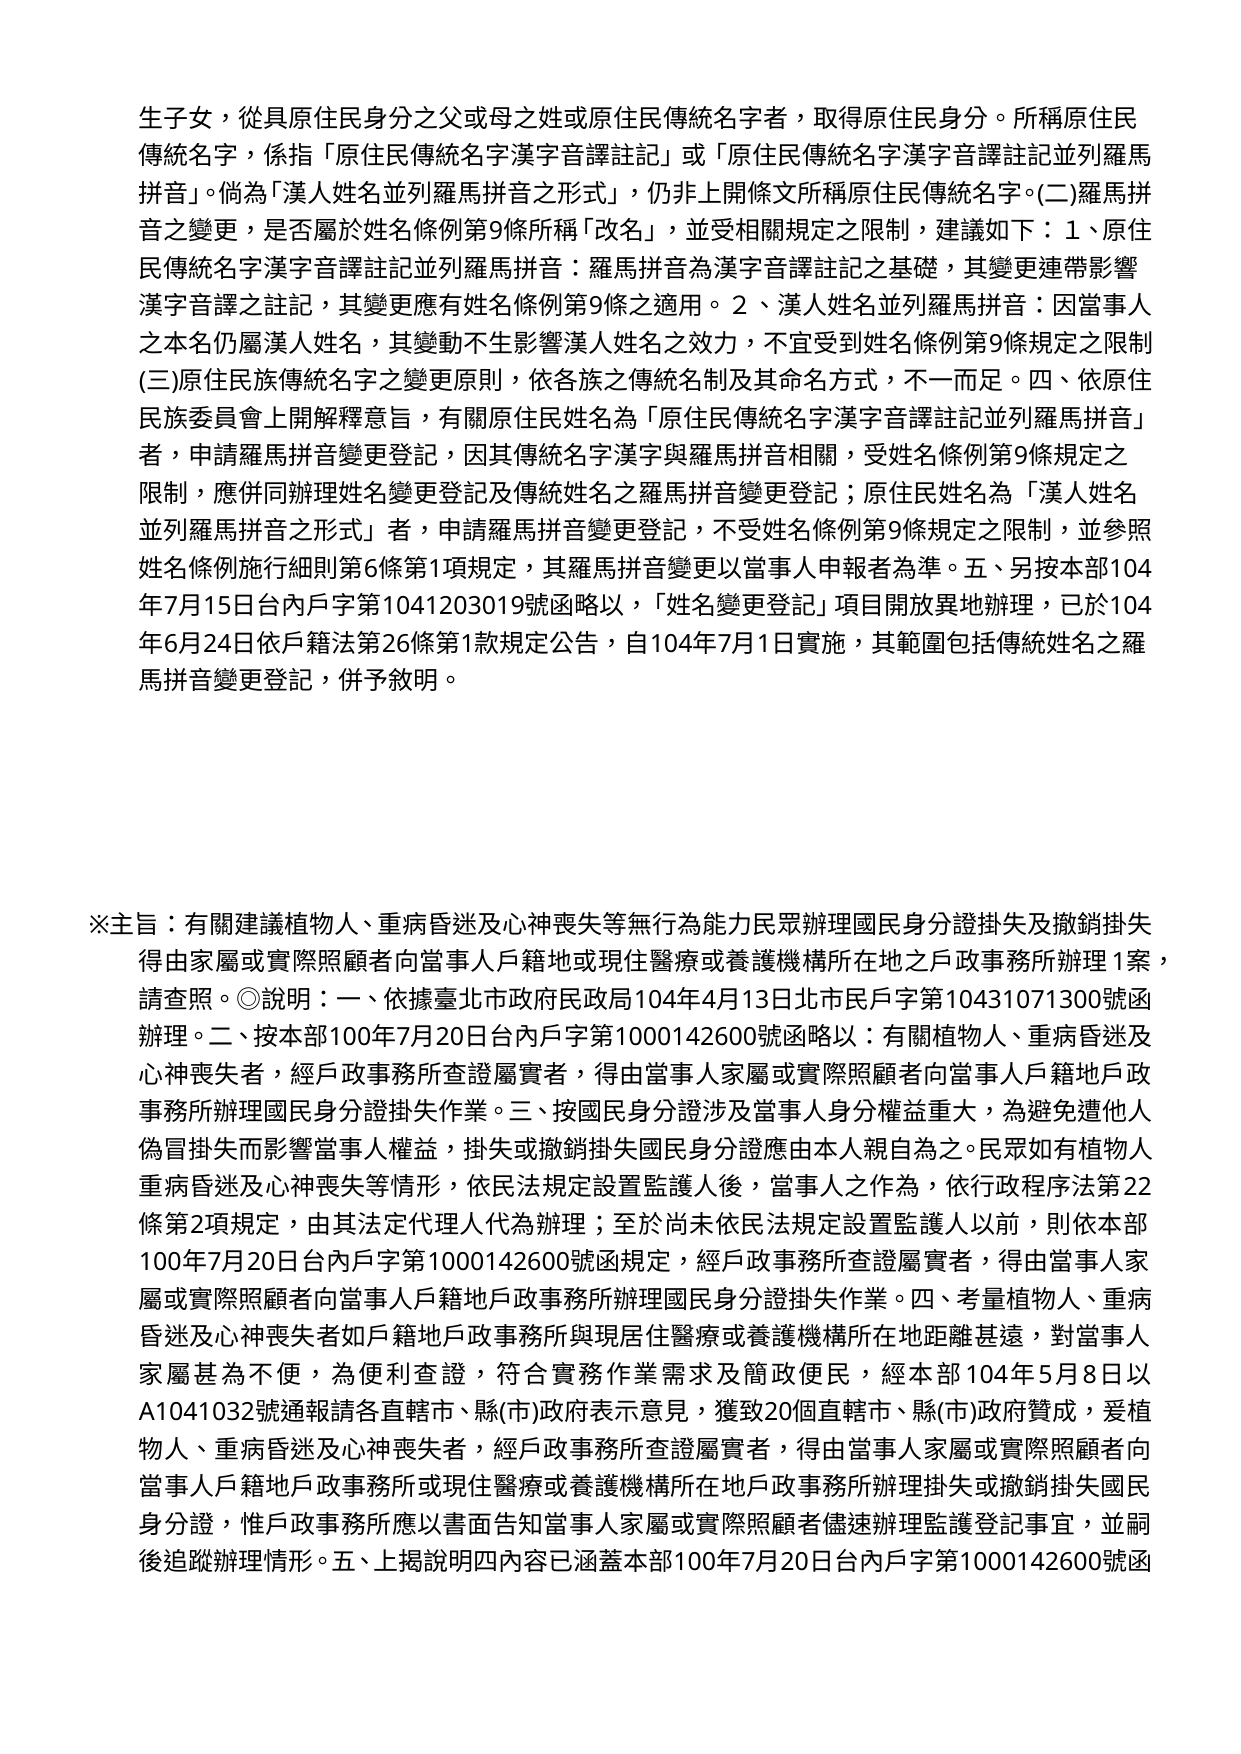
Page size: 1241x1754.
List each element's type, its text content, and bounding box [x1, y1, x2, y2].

text ※主旨：有關建議植物人、重病昏迷及心神喪失等無行為能力民眾辦理國民身分證掛失及撤銷掛失，得由家屬或實際照顧者向當事人戶籍地或現住醫療或養護機構所在地之戶政事務所辦理1案，請查照。◎說明：一、依據臺北市政府民政局104年4月13日北市民戶字第10431071300號函辦理。二、按本部100年7月20日台內戶字第1000142600號函略以：有關植物人、重病昏迷及心神喪失者，經戶政事務所查證屬實者，得由當事人家屬或實際照顧者向當事人戶籍地戶政事務所辦理國民身分證掛失作業。三、按國民身分證涉及當事人身分權益重大，為避免遭他人偽冒掛失而影響當事人權益，掛失或撤銷掛失國民身分證應由本人親自為之。民眾如有植物人、重病昏迷及心神喪失等情形，依民法規定設置監護人後，當事人之作為，依行政程序法第22條第2項規定，由其法定代理人代為辦理；至於尚未依民法規定設置監護人以前，則依本部100年7月20日台內戶字第1000142600號函規定，經戶政事務所查證屬實者，得由當事人家屬或實際照顧者向當事人戶籍地戶政事務所辦理國民身分證掛失作業。四、考量植物人、重病昏迷及心神喪失者如戶籍地戶政事務所與現居住醫療或養護機構所在地距離甚遠，對當事人家屬甚為不便，為便利查證，符合實務作業需求及簡政便民，經本部104年5月8日以A1041032號通報請各直轄市、縣(市)政府表示意見，獲致20個直轄市、縣(市)政府贊成，爰植物人、重病昏迷及心神喪失者，經戶政事務所查證屬實者，得由當事人家屬或實際照顧者向當事人戶籍地戶政事務所或現住醫療或養護機構所在地戶政事務所辦理掛失或撤銷掛失國民身分證，惟戶政事務所應以書面告知當事人家屬或實際照顧者儘速辦理監護登記事宜，並嗣後追蹤辦理情形。五、上揭說明四內容已涵蓋本部100年7月20日台內戶字第1000142600號函意旨，爰該函停止適用。六、另上揭本部104年5月8日以A1041032號通報請各直轄市、縣(市)政府表示意見時，有高雄市政府及屏東縣政府建議於掛失或撤銷掛失國民身分證申請紀錄表中增列「家屬或實際照顧者」欄位，經查臺中市政府民政局前於104年5月20日研提建議在案，本部業於104年5月28日函復錄案擇期版更增列該欄位。 [89, 904, 1152, 1579]
text ※主旨：有關羅馬拼音變更是否屬姓名條例第9條適用之範圍，請查照。◎說明：一、依據原住民族委員會105年1月28日原民綜字第1050004335號函辦理。二、按姓名條例施行細則第6條第1項規定：「臺灣原住民及其他少數民族傳統姓名之羅馬拼音，以當事人申報者為準。」三、按原住民族委員會前揭函略以：(一)按原住民身分法第4條第2項規定，原住民與非原住民結婚所生子女，從具原住民身分之父或母之姓或原住民傳統名字者，取得原住民身分。所稱原住民傳統名字，係指「原住民傳統名字漢字音譯註記」或「原住民傳統名字漢字音譯註記並列羅馬拼音」。倘為「漢人姓名並列羅馬拼音之形式」，仍非上開條文所稱原住民傳統名字。(二)羅馬拼音之變更，是否屬於姓名條例第9條所稱「改名」，並受相關規定之限制，建議如下：１、原住民傳統名字漢字音譯註記並列羅馬拼音：羅馬拼音為漢字音譯註記之基礎，其變更連帶影響漢字音譯之註記，其變更應有姓名條例第9條之適用。２、漢人姓名並列羅馬拼音：因當事人之本名仍屬漢人姓名，其變動不生影響漢人姓名之效力，不宜受到姓名條例第9條規定之限制。(三)原住民族傳統名字之變更原則，依各族之傳統名制及其命名方式，不一而足。四、依原住民族委員會上開解釋意旨，有關原住民姓名為「原住民傳統名字漢字音譯註記並列羅馬拼音」者，申請羅馬拼音變更登記，因其傳統名字漢字與羅馬拼音相關，受姓名條例第9條規定之限制，應併同辦理姓名變更登記及傳統姓名之羅馬拼音變更登記；原住民姓名為「漢人姓名並列羅馬拼音之形式」者，申請羅馬拼音變更登記，不受姓名條例第9條規定之限制，並參照姓名條例施行細則第6條第1項規定，其羅馬拼音變更以當事人申報者為準。五、另按本部104年7月15日台內戶字第1041203019號函略以，「姓名變更登記」項目開放異地辦理，已於104年6月24日依戶籍法第26條第1款規定公告，自104年7月1日實施，其範圍包括傳統姓名之羅馬拼音變更登記，併予敘明。 [89, 97, 1152, 697]
